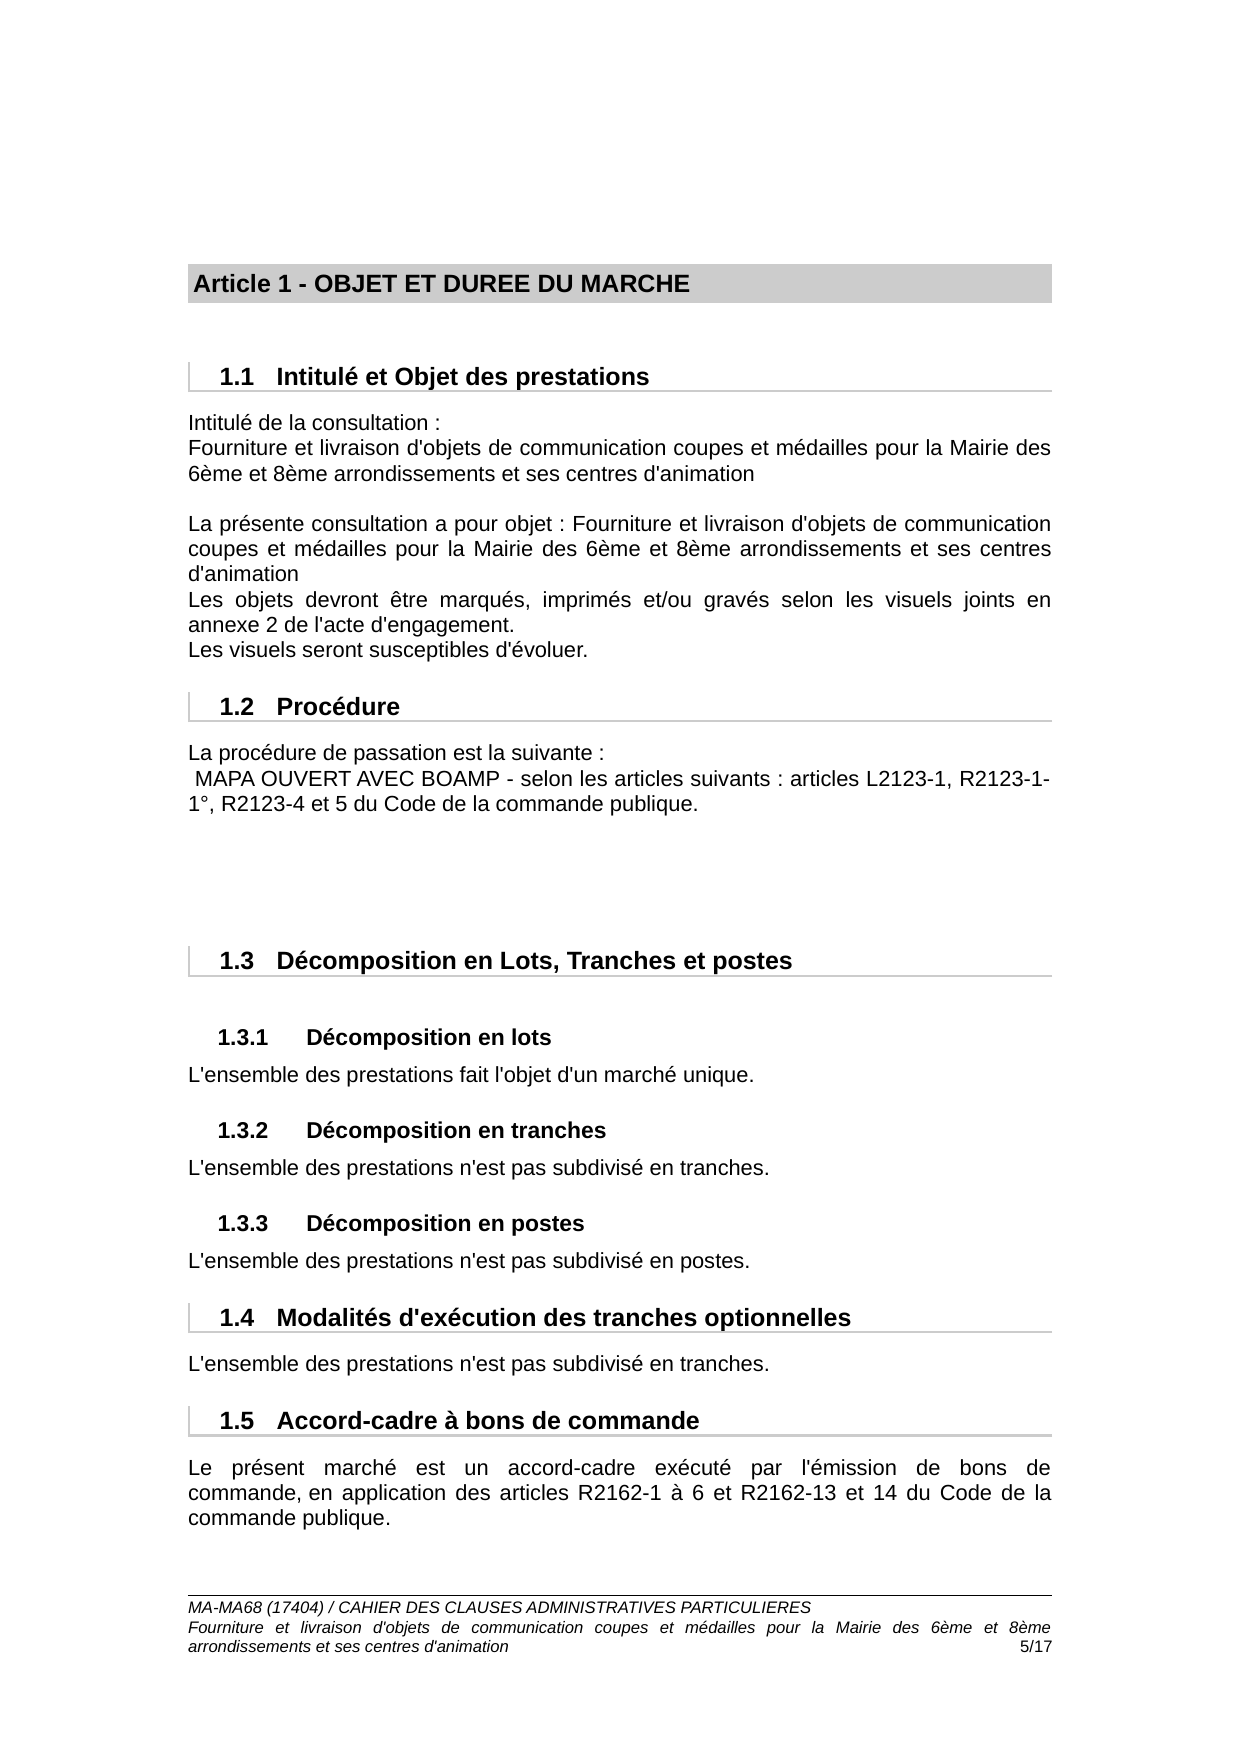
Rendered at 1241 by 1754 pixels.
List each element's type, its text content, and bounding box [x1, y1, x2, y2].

text Les visuels seront susceptibles d'évoluer. [188, 637, 1052, 662]
subtitle Procédure [190, 692, 1052, 720]
text L'ensemble des prestations n'est pas subdivisé en postes. [188, 1248, 1052, 1273]
text Fourniture et livraison d'objets de communication coupes et médailles pour la Mairie des 6ème et 8ème arrondissements et ses centres d'animation [188, 435, 1052, 486]
subtitle Modalités d'exécution des tranches optionnelles [190, 1303, 1052, 1331]
text L'ensemble des prestations n'est pas subdivisé en tranches. [188, 1351, 1052, 1376]
text Les objets devront être marqués, imprimés et/ou gravés selon les visuels joints en annexe 2 de l'acte d'engagement. [188, 587, 1052, 637]
text L'ensemble des prestations n'est pas subdivisé en tranches. [188, 1155, 1052, 1180]
text MAPA OUVERT AVEC BOAMP - selon les articles suivants : articles L2123-1, R2123-1-1°, R2123-4 et 5 du Code de la commande publique. [188, 765, 1052, 816]
subtitle Intitulé et Objet des prestations [190, 362, 1052, 390]
subtitle Accord-cadre à bons de commande [190, 1406, 1052, 1434]
text Intitulé de la consultation : [188, 410, 1052, 435]
subtitle Décomposition en tranches [188, 1117, 1052, 1143]
text L'ensemble des prestations fait l'objet d'un marché unique. [188, 1062, 1052, 1087]
subtitle Décomposition en lots [188, 1024, 1052, 1051]
text La présente consultation a pour objet : Fourniture et livraison d'objets de communication coupes et médailles pour la Mairie des 6ème et 8ème arrondissements et ses centres d'animation [188, 511, 1052, 587]
subtitle Décomposition en Lots, Tranches et postes [190, 946, 1052, 975]
subtitle Décomposition en postes [188, 1210, 1052, 1236]
text Le présent marché est un accord-cadre exécuté par l'émission de bons de commande, en application des articles R2162-1 à 6 et R2162-13 et 14 du Code de la commande publique. [188, 1454, 1052, 1530]
text La procédure de passation est la suivante : [188, 740, 1052, 765]
subtitle OBJET ET DUREE DU MARCHE [190, 266, 1050, 300]
